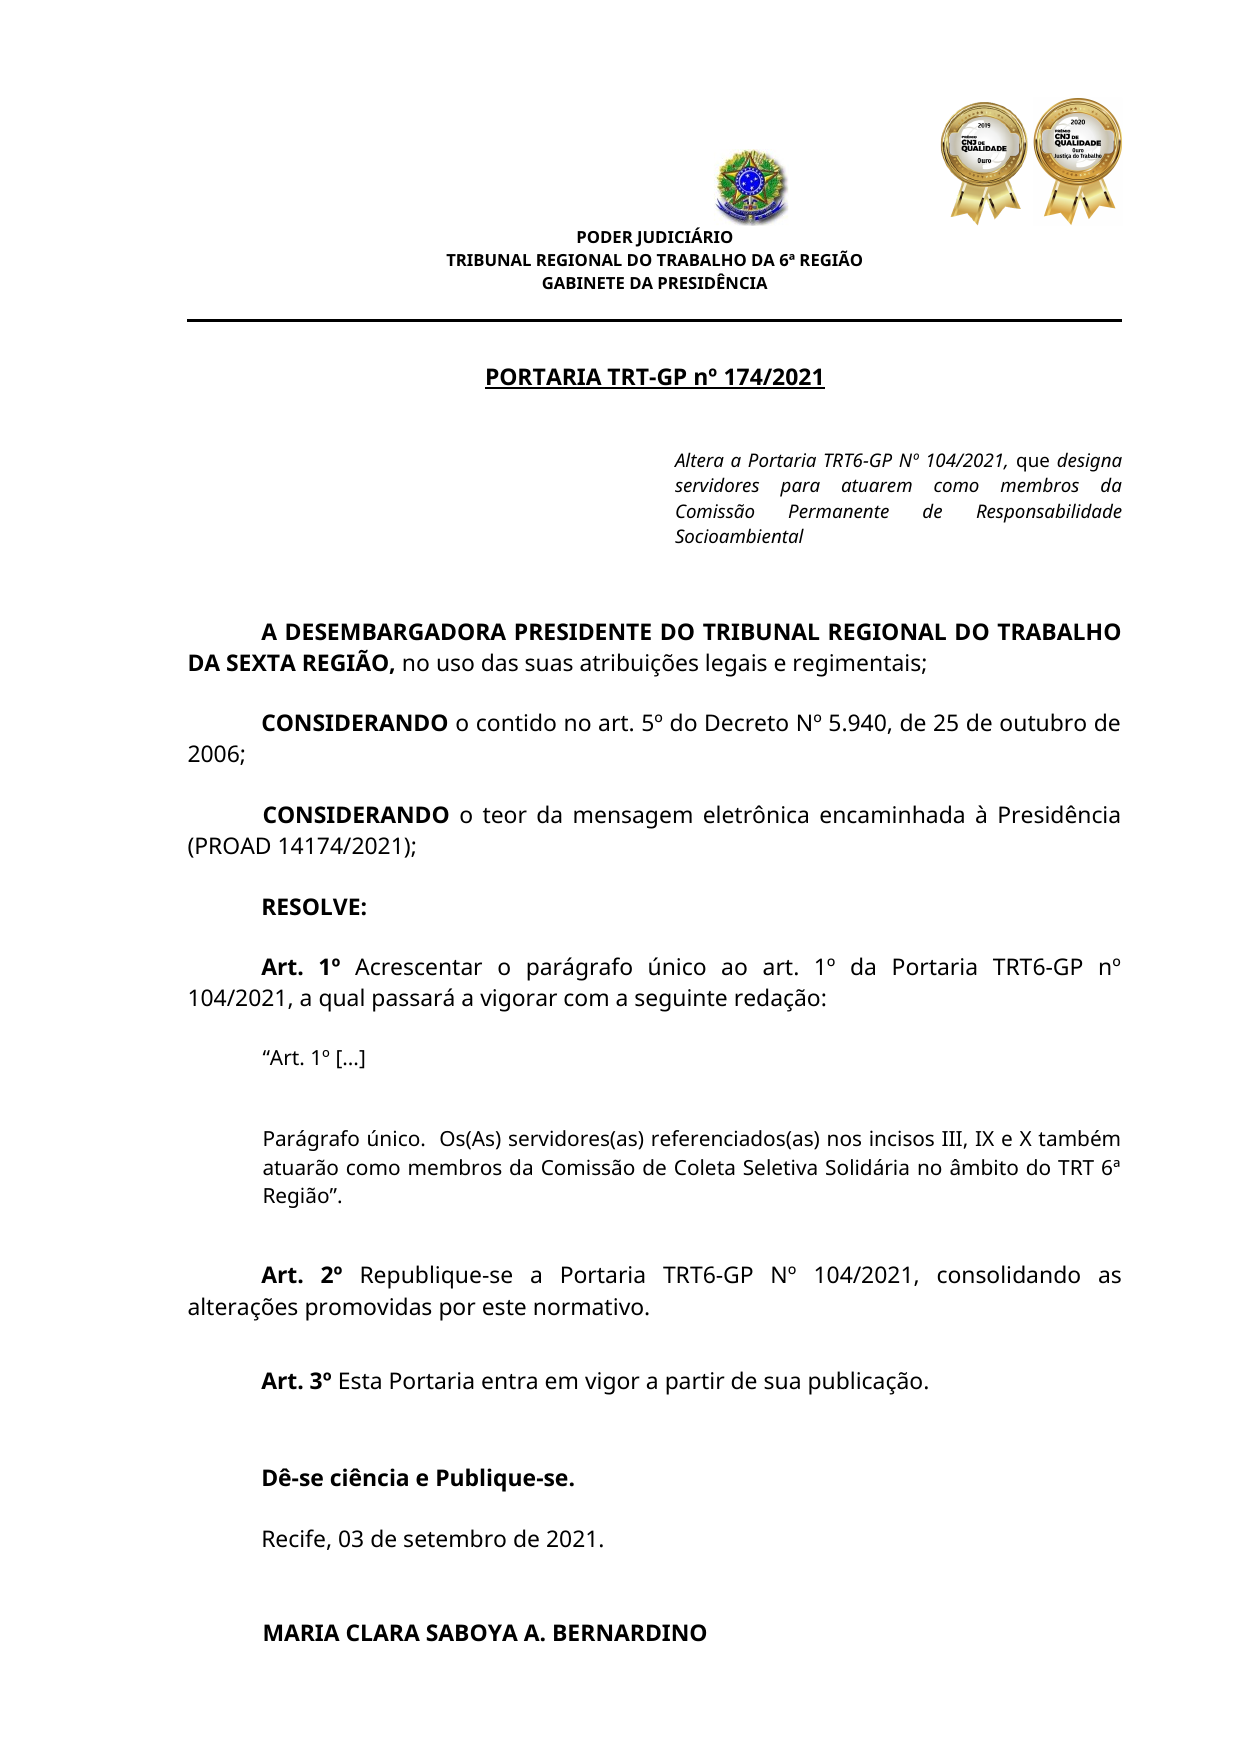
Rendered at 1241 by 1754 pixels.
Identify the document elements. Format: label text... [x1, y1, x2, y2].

text Art. 2º Republique-se a Portaria TRT6-GP Nº 104/2021, consolidando as alterações promovidas por este normativo. [187, 1259, 1122, 1322]
text CONSIDERANDO o contido no art. 5º do Decreto Nº 5.940, de 25 de outubro de 2006; [187, 707, 1122, 770]
text “Art. 1º [...] [187, 1043, 1122, 1071]
text Altera a Portaria TRT6-GP Nº 104/2021, que designa servidores para atuarem como membros da Comissão Permanente de Responsabilidade Socioambiental [675, 447, 1122, 549]
picture [940, 101, 1028, 226]
text Art. 3º Esta Portaria entra em vigor a partir de sua publicação. [187, 1365, 1122, 1396]
text Art. 1º Acrescentar o parágrafo único ao art. 1º da Portaria TRT6-GP nº 104/2021, a qual passará a vigorar com a seguinte redação: [187, 951, 1122, 1013]
picture [1033, 97, 1123, 226]
picture [713, 149, 789, 226]
text MARIA CLARA SABOYA A. BERNARDINO [262, 1617, 1122, 1648]
text CONSIDERANDO o teor da mensagem eletrônica encaminhada à Presidência (PROAD 14174/2021); [187, 799, 1122, 861]
text Parágrafo único. Os(As) servidores(as) referenciados(as) nos incisos III, IX e X também atuarão como membros da Comissão de Coleta Seletiva Solidária no âmbito do TRT 6ª Região”. [262, 1124, 1122, 1209]
text RESOLVE: [187, 891, 1122, 922]
text Recife, 03 de setembro de 2021. [187, 1523, 1122, 1554]
text PORTARIA TRT-GP nº 174/2021 [187, 361, 1122, 392]
text A DESEMBARGADORA PRESIDENTE DO TRIBUNAL REGIONAL DO TRABALHO DA SEXTA REGIÃO, no uso das suas atribuições legais e regimentais; [187, 616, 1122, 678]
text Dê-se ciência e Publique-se. [187, 1462, 1122, 1494]
